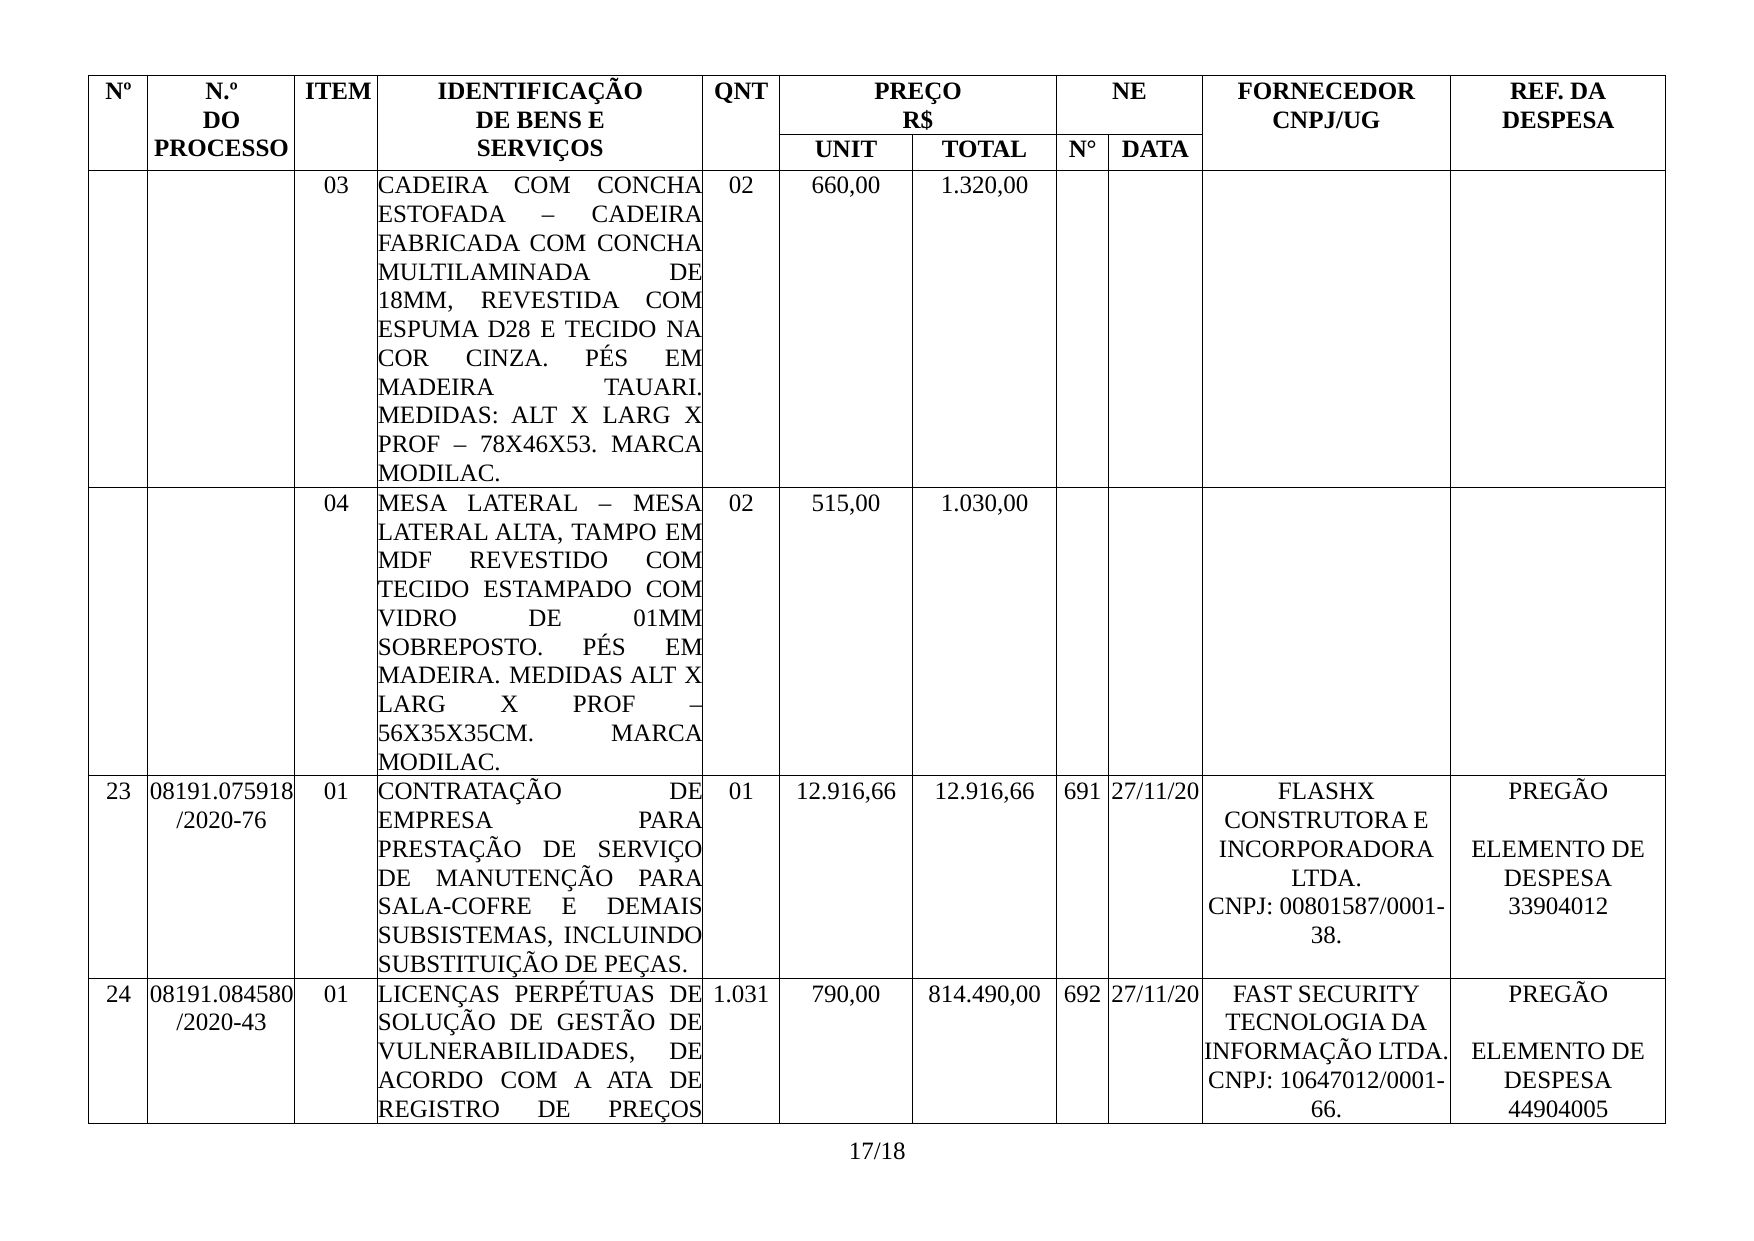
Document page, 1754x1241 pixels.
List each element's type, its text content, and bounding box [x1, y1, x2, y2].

table_header PREÇO R$ [780, 76, 1056, 133]
table_cell 814.490,00 [913, 979, 1056, 1122]
table_cell [1057, 171, 1108, 487]
table_cell CADEIRA COM CONCHA ESTOFADA – CADEIRA FABRICADA COM CONCHA MULTILAMINADA DE 18MM, REVESTIDA COM ESPUMA D28 E TECIDO NA COR CINZA. PÉS EM MADEIRA TAUARI. MEDIDAS: ALT X LARG X PROF – 78X46X53. MARCA MODILAC. [378, 171, 702, 487]
table_cell CONTRATAÇÃO DE EMPRESA PARA PRESTAÇÃO DE SERVIÇO DE MANUTENÇÃO PARA SALA-COFRE E DEMAIS SUBSISTEMAS, INCLUINDO SUBSTITUIÇÃO DE PEÇAS. [378, 776, 702, 978]
table_cell 27/11/20 [1109, 979, 1202, 1122]
table_cell MESA LATERAL – MESA LATERAL ALTA, TAMPO EM MDF REVESTIDO COM TECIDO ESTAMPADO COM VIDRO DE 01MM SOBREPOSTO. PÉS EM MADEIRA. MEDIDAS ALT X LARG X PROF – 56X35X35CM. MARCA MODILAC. [378, 488, 702, 775]
table_header N.º DO PROCESSO [148, 76, 294, 169]
table_header IDENTIFICAÇÃO DE BENS E SERVIÇOS [378, 76, 702, 169]
table_cell DATA [1109, 135, 1202, 169]
table_cell 660,00 [780, 171, 912, 487]
table_cell [1203, 171, 1450, 487]
table_header QNT [703, 76, 779, 169]
table_cell 01 [295, 776, 377, 978]
table_cell 02 [703, 488, 779, 775]
table_cell 1.030,00 [913, 488, 1056, 775]
table_cell 1.031 [703, 979, 779, 1122]
table_cell 01 [295, 979, 377, 1122]
table_cell N° [1057, 135, 1108, 169]
table_cell 23 [89, 776, 147, 978]
table_cell 12.916,66 [780, 776, 912, 978]
table_cell UNIT [780, 135, 912, 169]
table_cell 04 [295, 488, 377, 775]
table_cell 12.916,66 [913, 776, 1056, 978]
table_cell 27/11/20 [1109, 776, 1202, 978]
table_cell [1109, 171, 1202, 487]
table_cell PREGÃO ELEMENTO DE DESPESA 33904012 [1451, 776, 1665, 978]
table_cell [1451, 488, 1665, 775]
table_cell 515,00 [780, 488, 912, 775]
table_header Nº [89, 76, 147, 169]
table_cell FAST SECURITY TECNOLOGIA DA INFORMAÇÃO LTDA. CNPJ: 10647012/0001-66. [1203, 979, 1450, 1122]
table_cell TOTAL [913, 135, 1056, 169]
table_cell FLASHX CONSTRUTORA E INCORPORADORA LTDA. CNPJ: 00801587/0001-38. [1203, 776, 1450, 978]
table_cell 790,00 [780, 979, 912, 1122]
table_cell [89, 488, 147, 775]
table_cell LICENÇAS PERPÉTUAS DE SOLUÇÃO DE GESTÃO DE VULNERABILIDADES, DE ACORDO COM A ATA DE REGISTRO DE PREÇOS [378, 979, 702, 1122]
table_header NE [1057, 76, 1202, 133]
table_cell 691 [1057, 776, 1108, 978]
table_cell 03 [295, 171, 377, 487]
table_cell [1109, 488, 1202, 775]
table_cell 1.320,00 [913, 171, 1056, 487]
table_cell 02 [703, 171, 779, 487]
table_cell [1057, 488, 1108, 775]
table_cell 24 [89, 979, 147, 1122]
table_cell [148, 171, 294, 487]
table_cell [1203, 488, 1450, 775]
table_cell [89, 171, 147, 487]
table_cell [148, 488, 294, 775]
table_header ITEM [295, 76, 377, 169]
table_cell 08191.075918/2020-76 [148, 776, 294, 978]
table_cell [1451, 171, 1665, 487]
table_header FORNECEDOR CNPJ/UG [1203, 76, 1450, 169]
table_header REF. DA DESPESA [1451, 76, 1665, 169]
table_cell PREGÃO ELEMENTO DE DESPESA 44904005 [1451, 979, 1665, 1122]
table_cell 08191.084580/2020-43 [148, 979, 294, 1122]
table_cell 01 [703, 776, 779, 978]
table_cell 692 [1057, 979, 1108, 1122]
